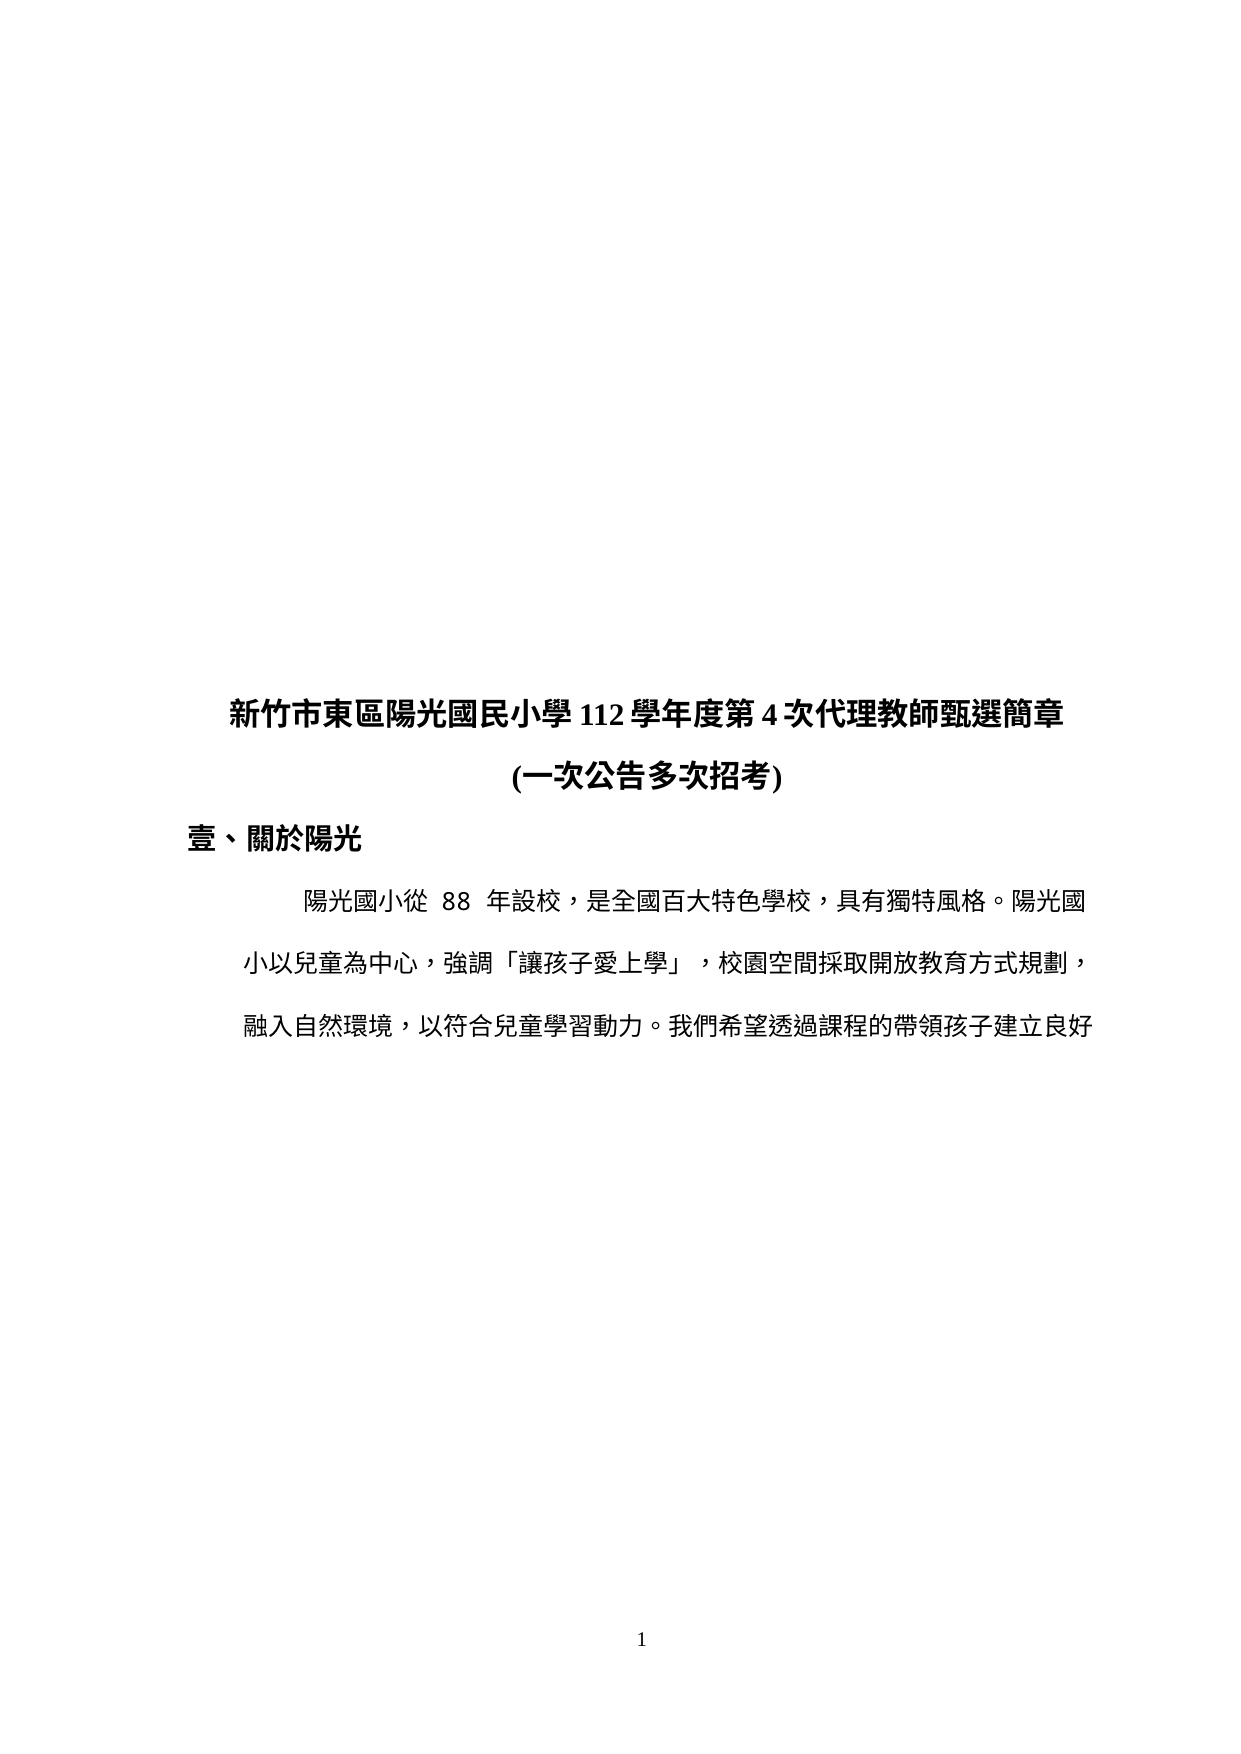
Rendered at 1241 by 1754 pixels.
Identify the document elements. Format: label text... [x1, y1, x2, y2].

text 新竹市東區陽光國民小學112學年度第4次代理教師甄選簡章 [187, 670, 1106, 733]
text 陽光國小從 88 年設校，是全國百大特色學校，具有獨特風格。陽光國小以兒童為中心，強調「讓孩子愛上學」，校園空間採取開放教育方式規劃，融入自然環境，以符合兒童學習動力。我們希望透過課程的帶領孩子建立良好 [244, 858, 1106, 1045]
text (一次公告多次招考) [187, 733, 1106, 795]
text 壹、關於陽光 [187, 795, 1106, 858]
